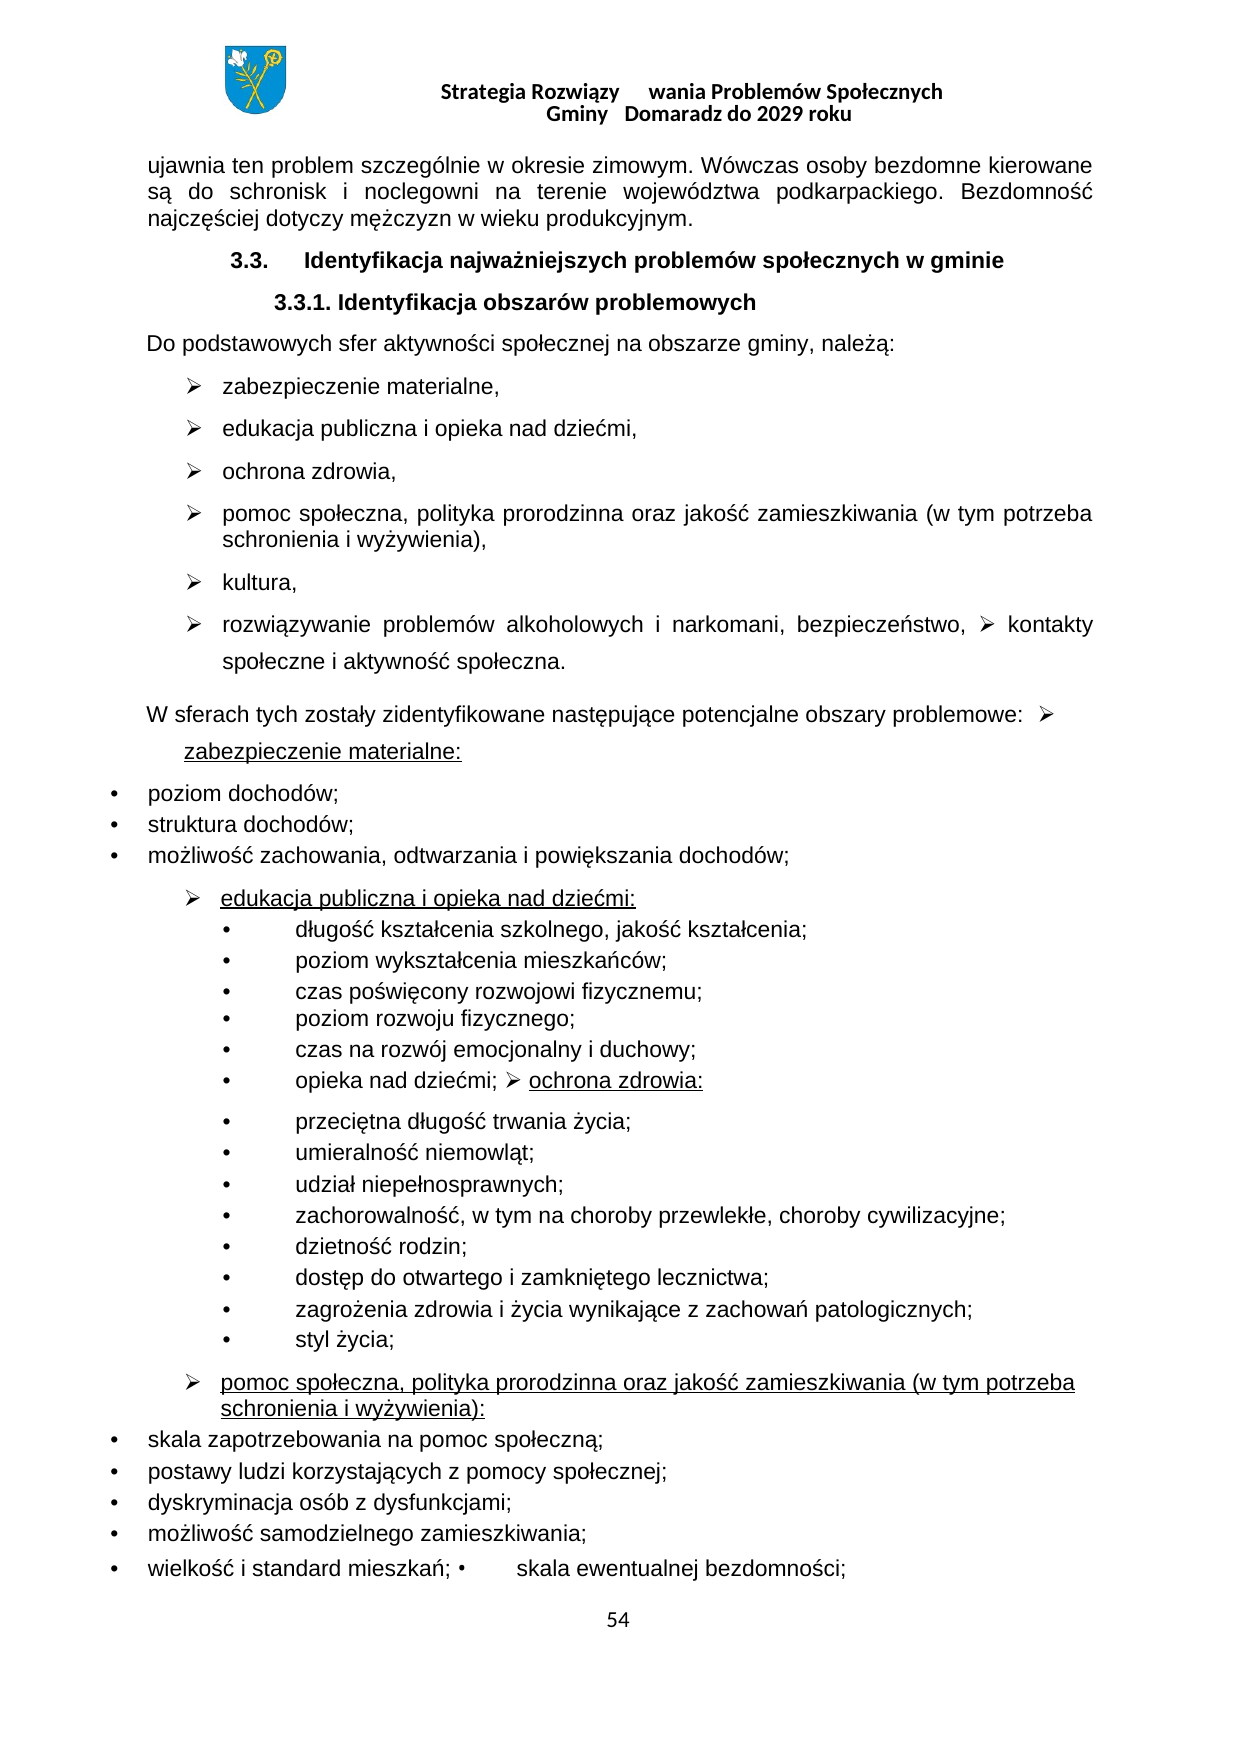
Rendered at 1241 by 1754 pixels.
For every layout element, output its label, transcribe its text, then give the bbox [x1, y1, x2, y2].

list rozwiązywanie problemów alkoholowych i narkomani, bezpieczeństwo, ➢ kontakty społeczne i aktywność społeczna. [185, 611, 1093, 675]
text 3.3.1. Identyfikacja obszarów problemowych [274, 289, 1093, 315]
list edukacja publiczna i opieka nad dziećmi: [183, 884, 1093, 911]
list opieka nad dziećmi; ➢ ochrona zdrowia: [148, 1067, 1093, 1093]
list kultura, [185, 569, 1093, 595]
list poziom dochodów; [110, 779, 1093, 806]
list dyskryminacja osób z dysfunkcjami; [110, 1489, 1093, 1515]
list zachorowalność, w tym na choroby przewlekłe, choroby cywilizacyjne; [148, 1202, 1093, 1228]
list skala zapotrzebowania na pomoc społeczną; [110, 1426, 1093, 1453]
list umieralność niemowląt; [148, 1139, 1093, 1166]
text ujawnia ten problem szczególnie w okresie zimowym. Wówczas osoby bezdomne kierowane są do schronisk i noclegowni na terenie województwa podkarpackiego. Bezdomność najczęściej dotyczy mężczyzn w wieku produkcyjnym. [146, 150, 1093, 231]
list styl życia; [148, 1326, 1093, 1353]
list poziom rozwoju fizycznego; [148, 1004, 1093, 1031]
list dzietność rodzin; [148, 1233, 1093, 1259]
list poziom wykształcenia mieszkańców; [148, 947, 1093, 973]
list zagrożenia zdrowia i życia wynikające z zachowań patologicznych; [148, 1296, 1093, 1322]
list przeciętna długość trwania życia; [148, 1108, 1093, 1134]
text 3.3. Identyfikacja najważniejszych problemów społecznych w gminie [148, 247, 1093, 273]
list pomoc społeczna, polityka prorodzinna oraz jakość zamieszkiwania (w tym potrzeba schronienia i wyżywienia), [185, 500, 1093, 553]
list postawy ludzi korzystających z pomocy społecznej; [110, 1458, 1093, 1484]
list struktura dochodów; [110, 811, 1093, 837]
list długość kształcenia szkolnego, jakość kształcenia; [148, 916, 1093, 942]
text Do podstawowych sfer aktywności społecznej na obszarze gminy, należą: [146, 330, 1093, 356]
list ochrona zdrowia, [185, 458, 1093, 484]
list możliwość zachowania, odtwarzania i powiększania dochodów; [110, 842, 1093, 868]
list wielkość i standard mieszkań; • skala ewentualnej bezdomności; [110, 1552, 1093, 1583]
list zabezpieczenie materialne, [185, 373, 1093, 399]
list możliwość samodzielnego zamieszkiwania; [110, 1520, 1093, 1547]
list pomoc społeczna, polityka prorodzinna oraz jakość zamieszkiwania (w tym potrzeba schronienia i wyżywienia): [183, 1369, 1093, 1422]
list udział niepełnosprawnych; [148, 1171, 1093, 1197]
list dostęp do otwartego i zamkniętego lecznictwa; [148, 1264, 1093, 1291]
list edukacja publiczna i opieka nad dziećmi, [185, 415, 1093, 441]
list czas na rozwój emocjonalny i duchowy; [148, 1036, 1093, 1062]
list czas poświęcony rozwojowi fizycznemu; [148, 978, 1093, 1004]
text W sferach tych zostały zidentyfikowane następujące potencjalne obszary problemowe: ➢ zabezpieczenie materialne: [146, 701, 1055, 764]
